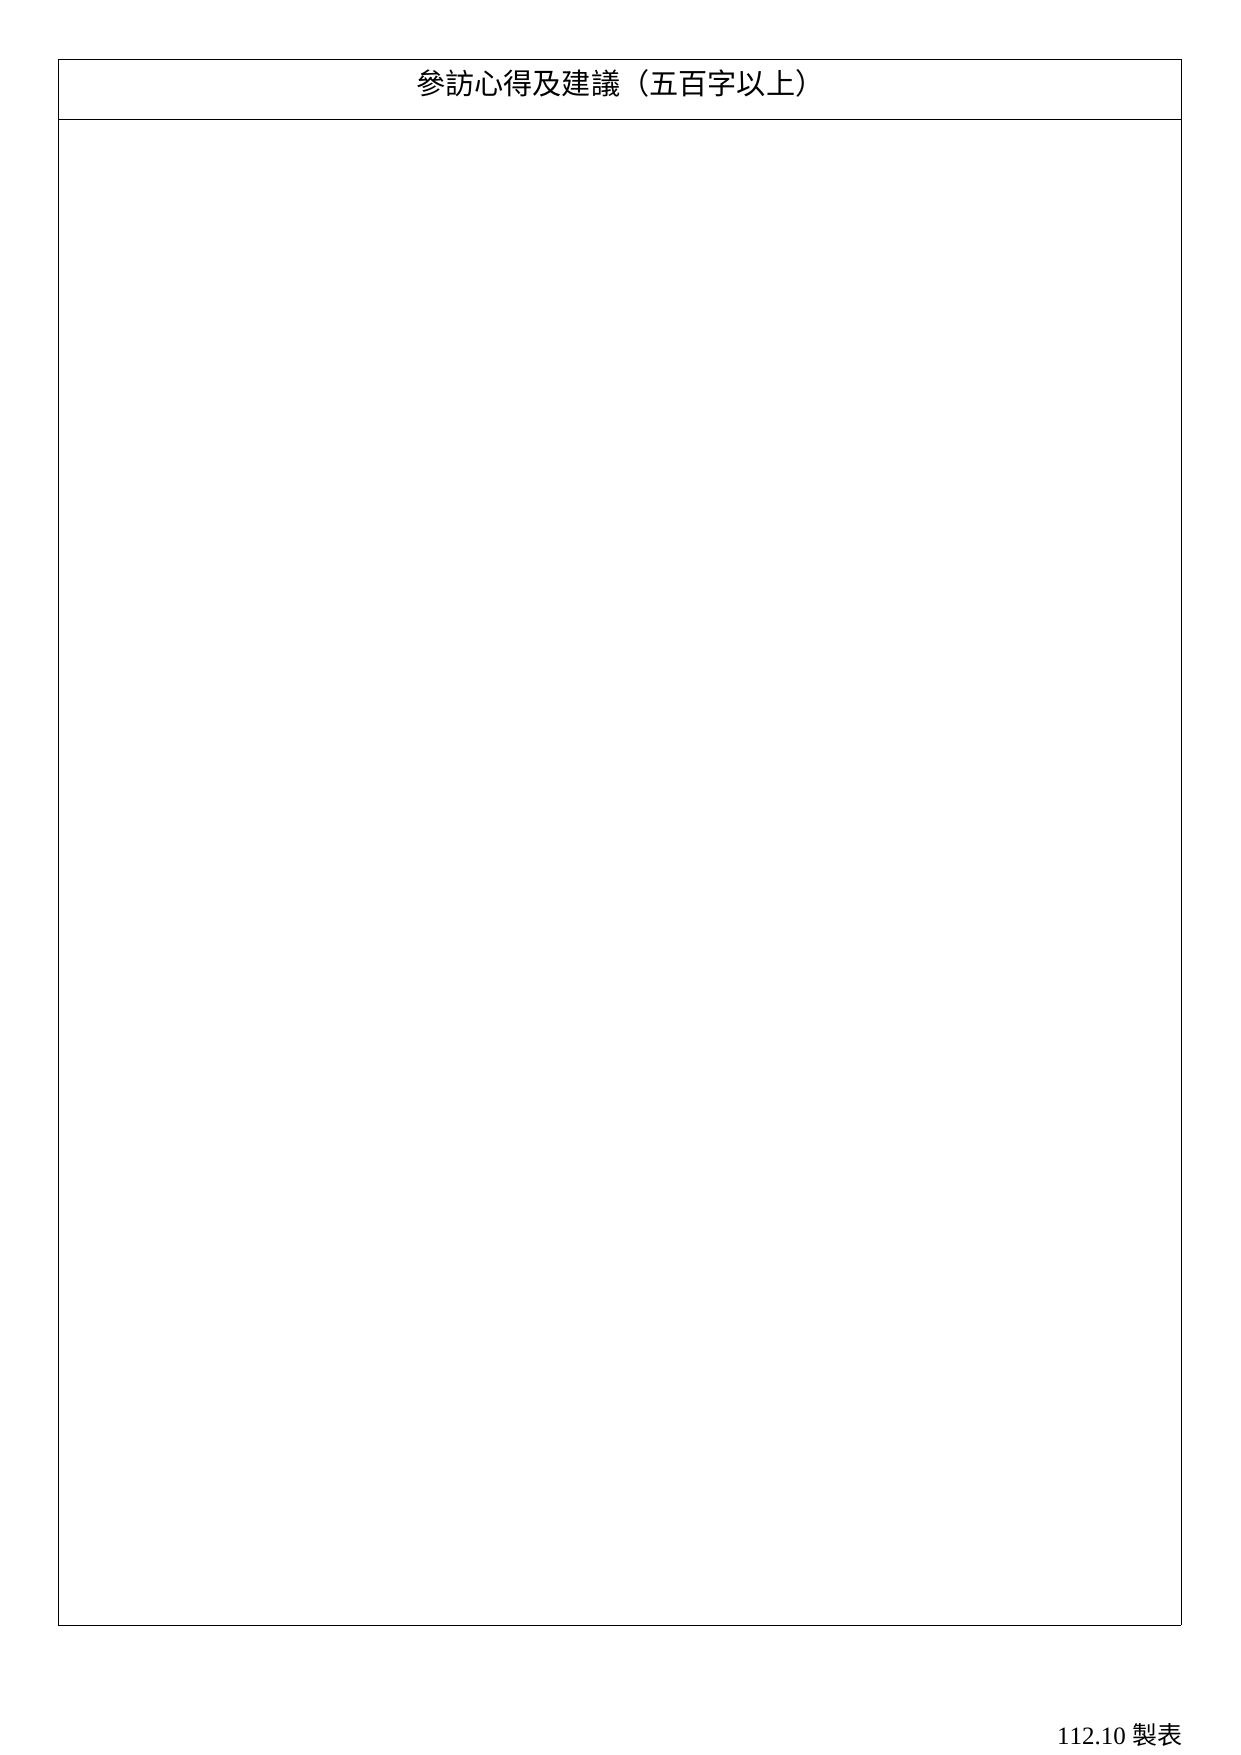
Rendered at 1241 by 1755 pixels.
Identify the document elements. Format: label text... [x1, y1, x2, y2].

text 參訪心得及建議（五百字以上） [416, 64, 1181, 102]
text 112.10 製表 [175, 1716, 1182, 1752]
text [1182, 64, 1193, 102]
